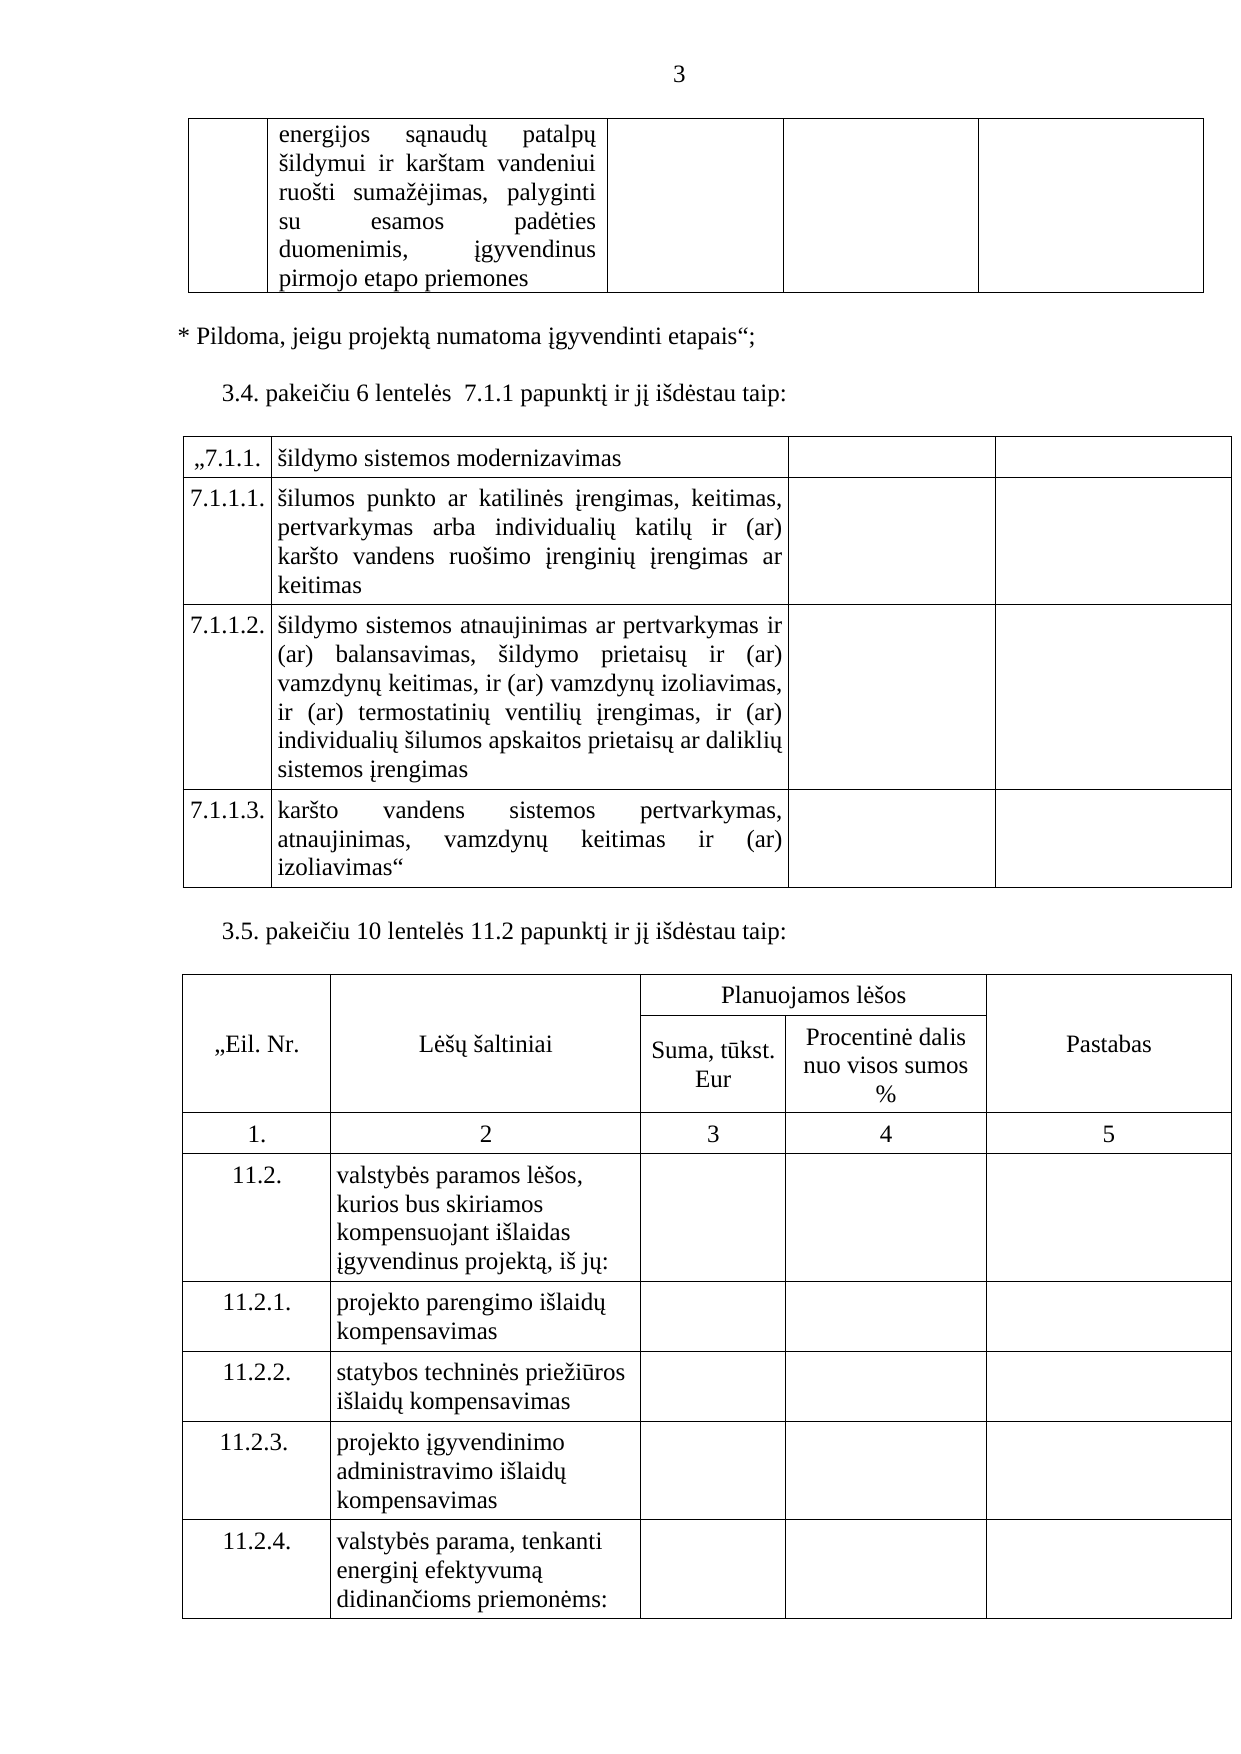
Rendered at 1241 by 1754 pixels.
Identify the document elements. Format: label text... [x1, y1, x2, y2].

table_cell [641, 1422, 785, 1519]
table_cell 2 [331, 1113, 640, 1153]
table_cell statybos techninės priežiūros išlaidų kompensavimas [331, 1352, 640, 1421]
text 3.5. pakeičiu 10 lentelės 11.2 papunktį ir jį išdėstau taip: [177, 916, 1181, 945]
table_cell [987, 1520, 1231, 1618]
table_cell projekto parengimo išlaidų kompensavimas [331, 1282, 640, 1351]
table_cell [189, 119, 267, 292]
table_cell 4 [786, 1113, 986, 1153]
table_cell [786, 1520, 986, 1618]
table_cell [996, 790, 1231, 887]
table_cell 11.2.3. [183, 1422, 330, 1519]
table_cell [641, 1352, 785, 1421]
text * Pildoma, jeigu projektą numatoma įgyvendinti etapais“; [177, 321, 1181, 350]
table_cell šilumos punkto ar katilinės įrengimas, keitimas, pertvarkymas arba individualių katilų ir (ar) karšto vandens ruošimo įrenginių įrengimas ar keitimas [272, 478, 788, 604]
table_cell 7.1.1.3. [184, 790, 271, 887]
table_cell 11.2. [183, 1154, 330, 1281]
table_header [789, 437, 995, 477]
table_cell [987, 1282, 1231, 1351]
table_header Lėšų šaltiniai [331, 975, 640, 1112]
table_cell [789, 790, 995, 887]
table_cell [996, 478, 1231, 604]
table_cell [789, 605, 995, 789]
table_cell 11.2.4. [183, 1520, 330, 1618]
table_cell [789, 478, 995, 604]
table_cell [979, 119, 1203, 292]
table_cell [987, 1422, 1231, 1519]
table_cell 7.1.1.2. [184, 605, 271, 789]
table_cell Suma, tūkst. Eur [641, 1016, 785, 1112]
table_cell [987, 1352, 1231, 1421]
table_cell karšto vandens sistemos pertvarkymas, atnaujinimas, vamzdynų keitimas ir (ar) izoliavimas“ [272, 790, 788, 887]
table_cell [784, 119, 978, 292]
table_cell 5 [987, 1113, 1231, 1153]
table_cell [641, 1282, 785, 1351]
table_cell [996, 605, 1231, 789]
table_cell valstybės parama, tenkanti energinį efektyvumą didinančioms priemonėms: [331, 1520, 640, 1618]
table_cell [786, 1352, 986, 1421]
table_cell [641, 1520, 785, 1618]
table_cell [987, 1154, 1231, 1281]
table_cell šildymo sistemos atnaujinimas ar pertvarkymas ir (ar) balansavimas, šildymo prietaisų ir (ar) vamzdynų keitimas, ir (ar) vamzdynų izoliavimas, ir (ar) termostatinių ventilių įrengimas, ir (ar) individualių šilumos apskaitos prietaisų ar daliklių sistemos įrengimas [272, 605, 788, 789]
table_cell [641, 1154, 785, 1281]
table_cell [608, 119, 783, 292]
table_cell [786, 1154, 986, 1281]
table_header šildymo sistemos modernizavimas [272, 437, 788, 477]
table_cell 11.2.1. [183, 1282, 330, 1351]
table_cell 7.1.1.1. [184, 478, 271, 604]
table_cell energijos sąnaudų patalpų šildymui ir karštam vandeniui ruošti sumažėjimas, palyginti su esamos padėties duomenimis, įgyvendinus pirmojo etapo priemones [268, 119, 607, 292]
table_cell [786, 1422, 986, 1519]
table_cell 1. [183, 1113, 330, 1153]
table_cell [786, 1282, 986, 1351]
table_header [996, 437, 1231, 477]
table_cell valstybės paramos lėšos, kurios bus skiriamos kompensuojant išlaidas įgyvendinus projektą, iš jų: [331, 1154, 640, 1281]
table_header „7.1.1. [184, 437, 271, 477]
table_cell 3 [641, 1113, 785, 1153]
table_cell 11.2.2. [183, 1352, 330, 1421]
table_header Planuojamos lėšos [641, 975, 986, 1015]
table_cell Procentinė dalis nuo visos sumos % [786, 1016, 986, 1112]
table_header „Eil. Nr. [183, 975, 330, 1112]
text 3.4. pakeičiu 6 lentelės 7.1.1 papunktį ir jį išdėstau taip: [177, 378, 1181, 407]
table_cell projekto įgyvendinimo administravimo išlaidų kompensavimas [331, 1422, 640, 1519]
table_header Pastabas [987, 975, 1231, 1112]
